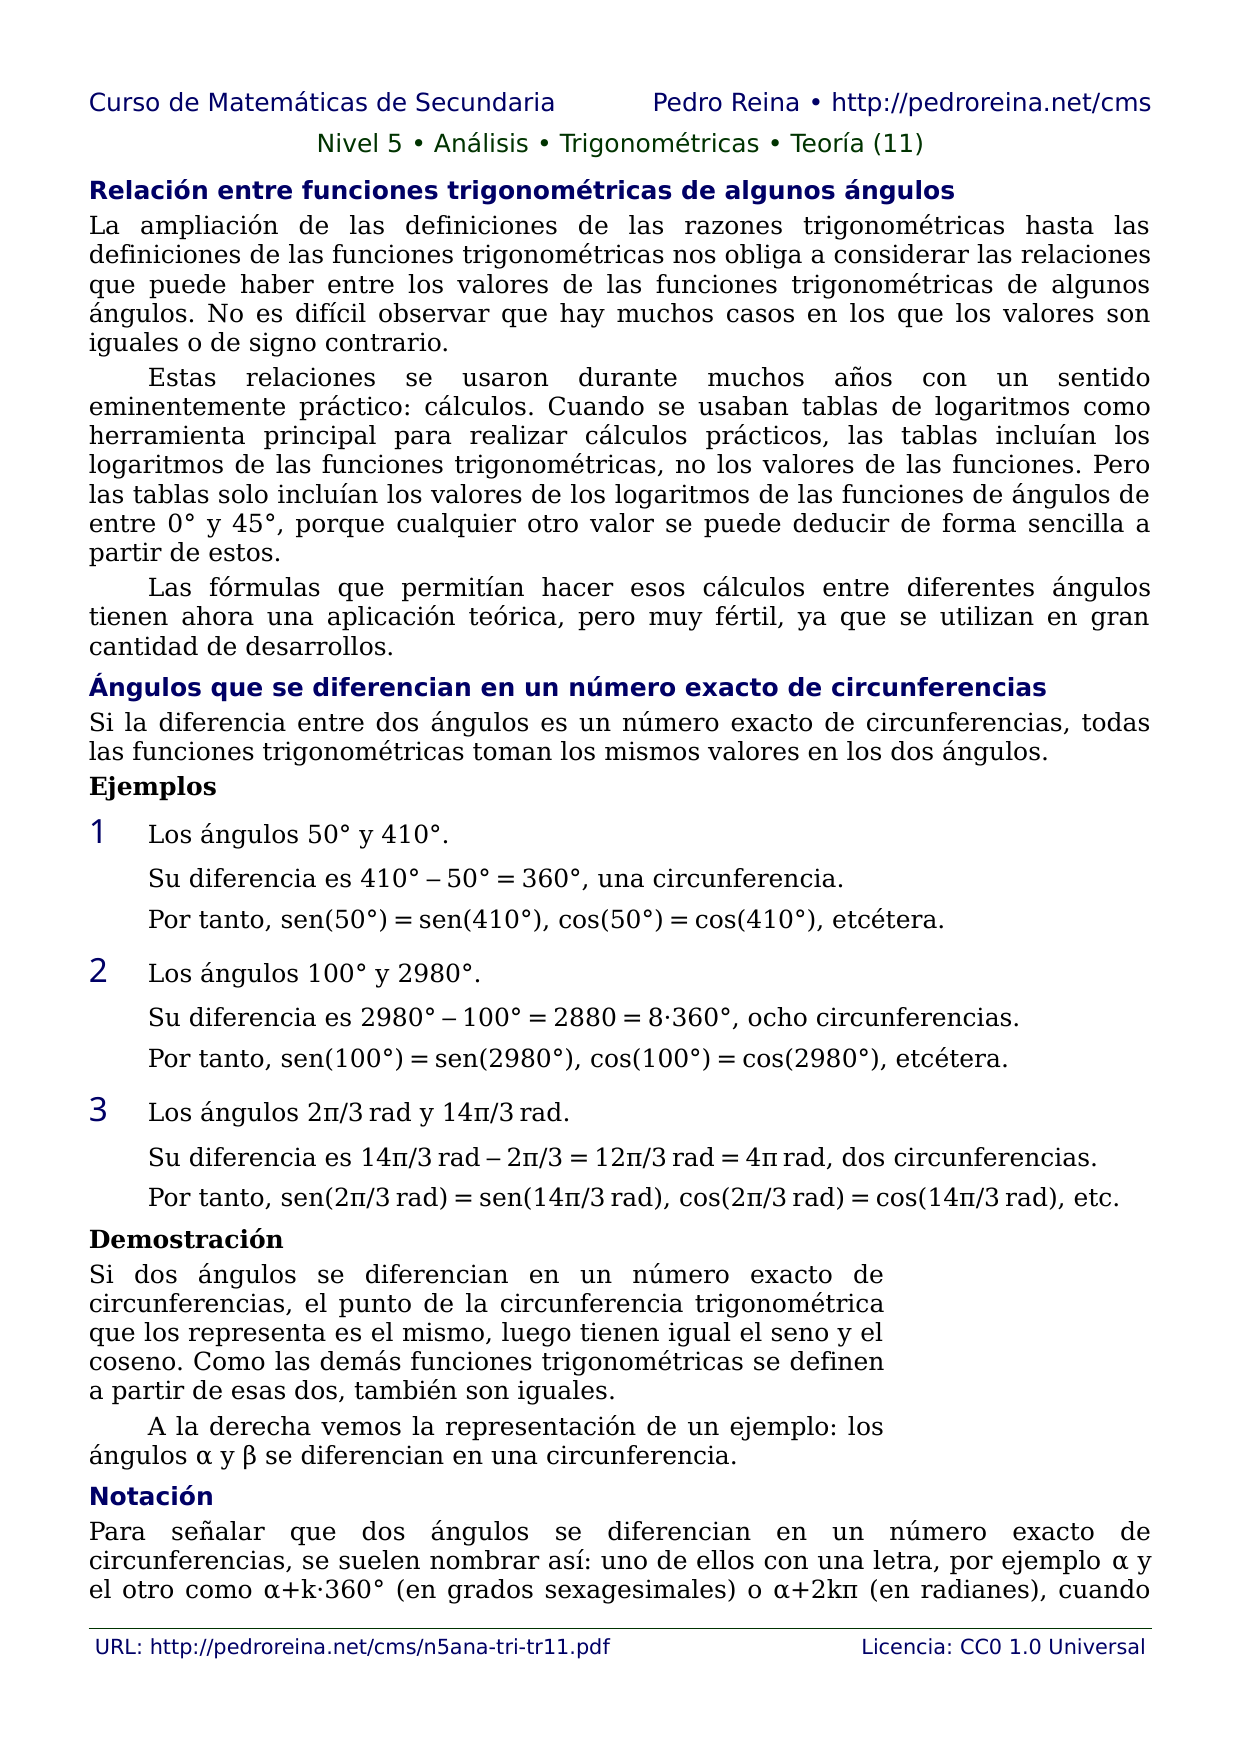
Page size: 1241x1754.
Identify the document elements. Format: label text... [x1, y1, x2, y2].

text Ángulos que se diferencian en un número exacto de circunferencias [88, 673, 1152, 702]
text Su diferencia es 14π/3 rad ‒ 2π/3 = 12π/3 rad = 4π rad, dos circunferencias. [148, 1143, 1152, 1172]
text Relación entre funciones trigonométricas de algunos ángulos [88, 176, 1152, 206]
text Las fórmulas que permitían hacer esos cálculos entre diferentes ángulos tienen ahora una aplicación teórica, pero muy fértil, ya que se utilizan en gran cantidad de desarrollos. [88, 573, 1152, 661]
text Ejemplos [88, 772, 1152, 801]
text A la derecha vemos la representación de un ejemplo: los ángulos α y β se diferencian en una circunferencia. [88, 1412, 1152, 1470]
list Los ángulos 2π/3 rad y 14π/3 rad. [88, 1086, 1152, 1131]
text Notación [88, 1482, 1152, 1511]
text Por tanto, sen(100°) = sen(2980°), cos(100°) = cos(2980°), etcétera. [148, 1044, 1152, 1074]
list Los ángulos 100° y 2980°. [88, 946, 1152, 992]
text La ampliación de las definiciones de las razones trigonométricas hasta las definiciones de las funciones trigonométricas nos obliga a considerar las relaciones que puede haber entre los valores de las funciones trigonométricas de algunos ángulos. No es difícil observar que hay muchos casos en los que los valores son iguales o de signo contrario. [88, 211, 1152, 357]
text Curso de Matemáticas de Secundaria Pedro Reina • http://pedroreina.net/cms [88, 88, 1152, 118]
text Para señalar que dos ángulos se diferencian en un número exacto de circunferencias, se suelen nombrar así: uno de ellos con una letra, por ejemplo α y el otro como α+k·360° (en grados sexagesimales) o α+2kπ (en radianes), cuando [88, 1517, 1152, 1604]
text Estas relaciones se usaron durante muchos años con un sentido eminentemente práctico: cálculos. Cuando se usaban tablas de logaritmos como herramienta principal para realizar cálculos prácticos, las tablas incluían los logaritmos de las funciones trigonométricas, no los valores de las funciones. Pero las tablas solo incluían los valores de los logaritmos de las funciones de ángulos de entre 0° y 45°, porque cualquier otro valor se puede deducir de forma sencilla a partir de estos. [88, 363, 1152, 567]
text Su diferencia es 410° ‒ 50° = 360°, una circunferencia. [148, 864, 1152, 894]
text Nivel 5 • Análisis • Trigonométricas • Teoría (11) [88, 129, 1152, 159]
list Los ángulos 50° y 410°. [88, 807, 1152, 853]
text Por tanto, sen(2π/3 rad) = sen(14π/3 rad), cos(2π/3 rad) = cos(14π/3 rad), etc. [148, 1184, 1152, 1213]
text Por tanto, sen(50°) = sen(410°), cos(50°) = cos(410°), etcétera. [148, 906, 1152, 935]
text Si dos ángulos se diferencian en un número exacto de circunferencias, el punto de la circunferencia trigonométrica que los representa es el mismo, luego tienen igual el seno y el coseno. Como las demás funciones trigonométricas se definen a partir de esas dos, también son iguales. [88, 1260, 1152, 1406]
text Si la diferencia entre dos ángulos es un número exacto de circunferencias, todas las funciones trigonométricas toman los mismos valores en los dos ángulos. [88, 708, 1152, 766]
text Demostración [88, 1224, 1152, 1254]
text Su diferencia es 2980° ‒ 100° = 2880 = 8·360°, ocho circunferencias. [148, 1004, 1152, 1033]
